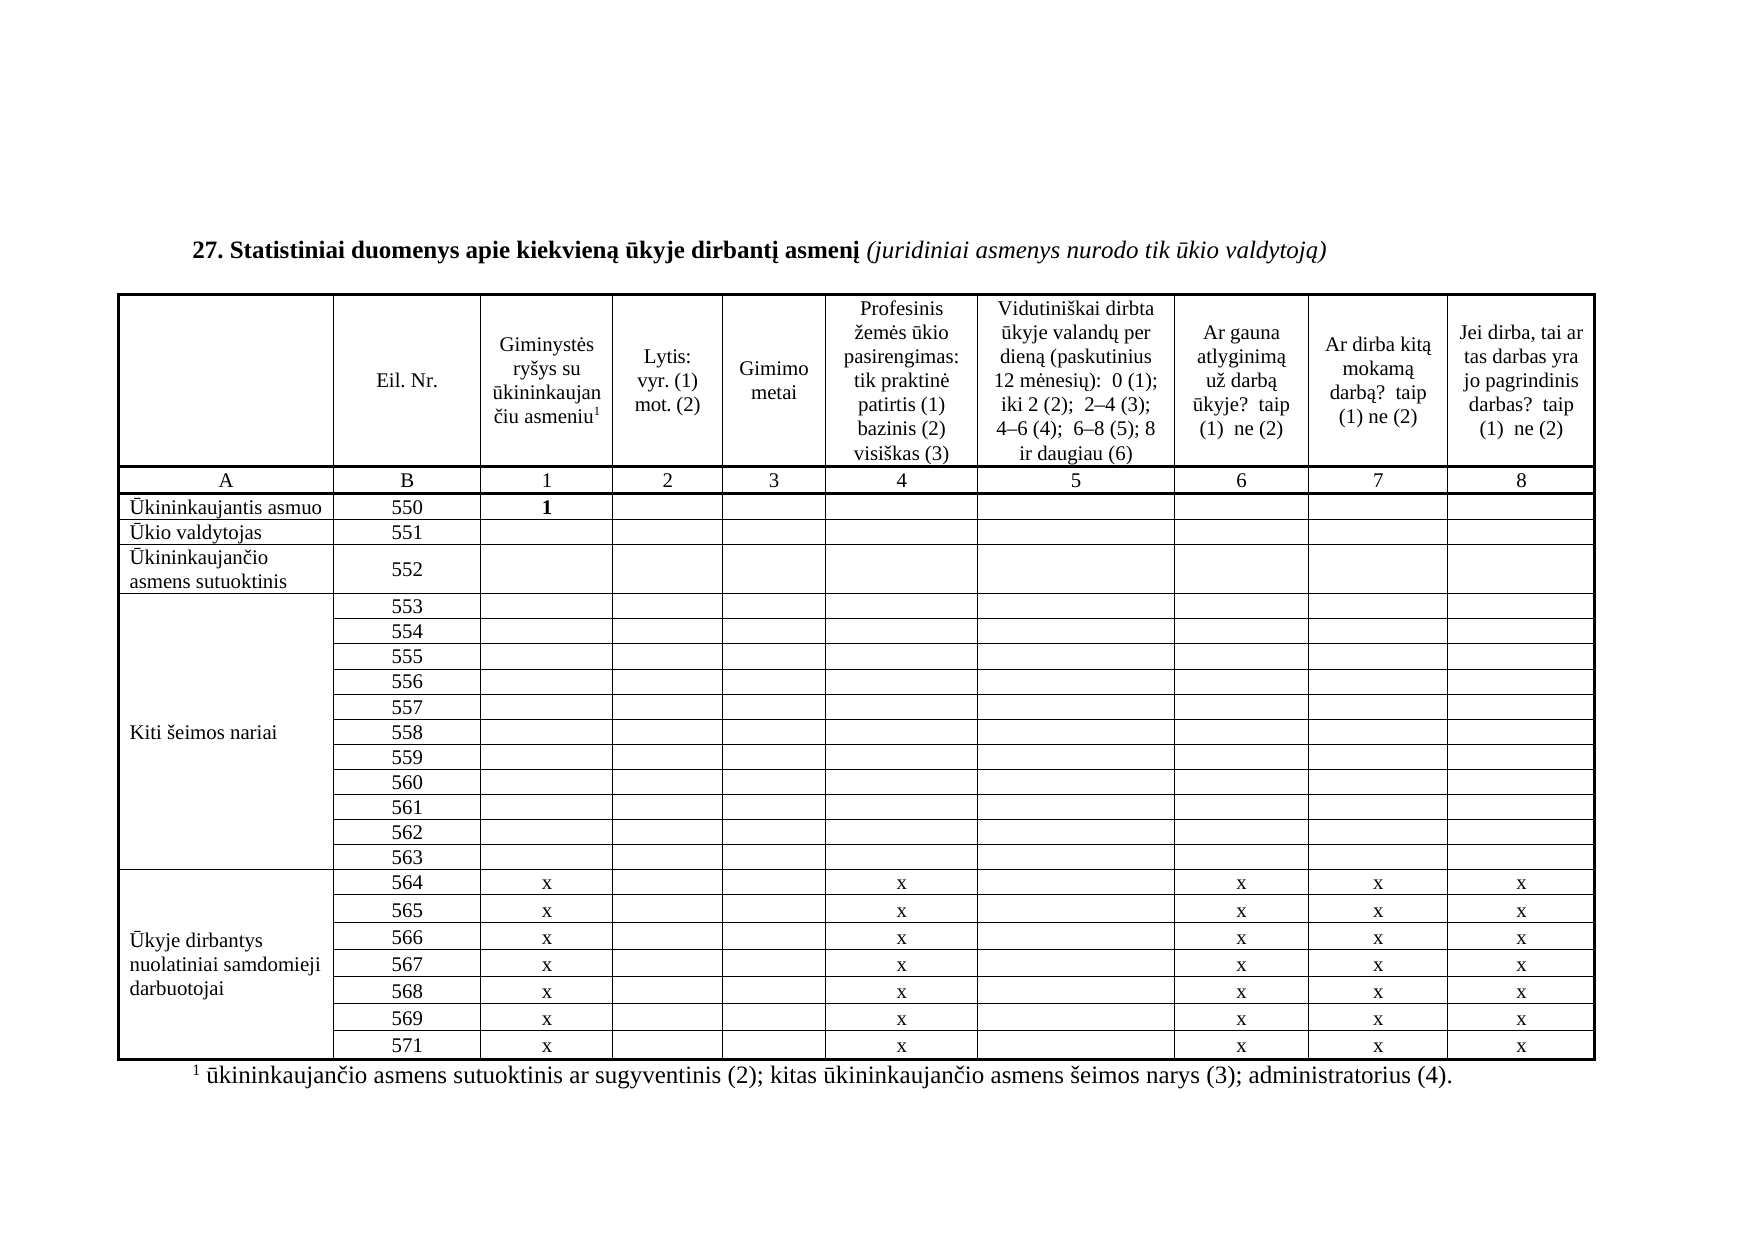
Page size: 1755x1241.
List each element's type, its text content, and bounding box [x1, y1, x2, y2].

table_cell [723, 745, 825, 769]
table_cell [723, 619, 825, 643]
table_cell 551 [334, 520, 480, 544]
table_cell [978, 845, 1174, 869]
table_cell [613, 923, 722, 949]
table_cell [826, 670, 977, 693]
table_cell [723, 870, 825, 894]
table_cell 553 [334, 594, 480, 618]
table_cell [1175, 619, 1308, 643]
table_cell [978, 495, 1174, 519]
table_cell [978, 895, 1174, 922]
table_header Eil. Nr. [334, 296, 480, 464]
table_cell x [1448, 950, 1593, 976]
table_cell x [1175, 1031, 1308, 1057]
table_cell [723, 895, 825, 922]
table_cell [1175, 770, 1308, 794]
table_cell [481, 545, 612, 593]
table_cell [723, 795, 825, 819]
table_cell x [481, 870, 612, 894]
table_cell [613, 495, 722, 519]
table_cell [978, 644, 1174, 668]
table_cell [826, 520, 977, 544]
table_cell [978, 670, 1174, 693]
table_cell [481, 594, 612, 618]
table_cell [1448, 619, 1593, 643]
table_cell [1175, 670, 1308, 693]
text 1 ūkininkaujančio asmens sutuoktinis ar sugyventinis (2); kitas ūkininkaujančio asmens šeimos narys (3); administratorius (4). [118, 1061, 1636, 1089]
table_cell [723, 923, 825, 949]
table_cell [723, 1004, 825, 1030]
table_cell [826, 820, 977, 844]
table_cell 6 [1175, 468, 1308, 492]
table_cell [1175, 545, 1308, 593]
table_cell x [1175, 977, 1308, 1003]
table_cell B [334, 468, 480, 492]
table_cell x [826, 1004, 977, 1030]
table_cell Ūkininkaujančio asmens sutuoktinis [120, 545, 333, 593]
table_cell [1175, 644, 1308, 668]
table_cell [1175, 845, 1308, 869]
table_cell x [826, 923, 977, 949]
table_cell x [1448, 1004, 1593, 1030]
table_cell x [481, 977, 612, 1003]
table_cell 552 [334, 545, 480, 593]
table_cell x [481, 923, 612, 949]
table_cell [1448, 720, 1593, 744]
table_cell [826, 644, 977, 668]
table_cell [978, 1004, 1174, 1030]
table_cell [613, 950, 722, 976]
table_cell [1175, 594, 1308, 618]
table_cell x [1309, 870, 1447, 894]
table_cell [978, 695, 1174, 719]
table_cell 564 [334, 870, 480, 894]
table_cell [613, 1031, 722, 1057]
table_cell [723, 720, 825, 744]
table_cell x [826, 950, 977, 976]
table_cell [826, 594, 977, 618]
table_cell [613, 895, 722, 922]
table_cell [613, 670, 722, 693]
table_cell [1448, 820, 1593, 844]
table_cell [1309, 545, 1447, 593]
table_cell x [1309, 950, 1447, 976]
table_cell [481, 795, 612, 819]
table_cell [723, 695, 825, 719]
table_cell x [1175, 1004, 1308, 1030]
table_cell x [1175, 950, 1308, 976]
table_cell [481, 695, 612, 719]
table_cell [613, 720, 722, 744]
table_cell [978, 520, 1174, 544]
table_cell [1309, 820, 1447, 844]
table_cell [1448, 845, 1593, 869]
table_cell x [826, 870, 977, 894]
table_cell 1 [481, 495, 612, 519]
table_cell [826, 745, 977, 769]
table_cell [1309, 619, 1447, 643]
table_cell [1448, 520, 1593, 544]
table_cell [481, 619, 612, 643]
table_cell x [481, 1031, 612, 1057]
table_cell [1448, 644, 1593, 668]
table_cell [723, 770, 825, 794]
table_header Giminystės ryšys su ūkininkaujančiu asmeniu1 [481, 296, 612, 464]
table_cell Ūkyje dirbantys nuolatiniai samdomieji darbuotojai [120, 870, 333, 1057]
table_cell [481, 520, 612, 544]
table_cell x [1448, 977, 1593, 1003]
table_cell [1448, 495, 1593, 519]
table_cell [978, 977, 1174, 1003]
table_cell [1309, 845, 1447, 869]
table_cell [481, 770, 612, 794]
table_cell [613, 745, 722, 769]
table_cell [978, 770, 1174, 794]
table_cell [723, 545, 825, 593]
table_cell [978, 720, 1174, 744]
table_cell [613, 594, 722, 618]
table_cell [1309, 495, 1447, 519]
table_cell [1175, 820, 1308, 844]
table_cell [1175, 695, 1308, 719]
table_cell [481, 644, 612, 668]
table_cell [481, 745, 612, 769]
table_cell [1309, 670, 1447, 693]
table_cell [481, 670, 612, 693]
table_cell x [1309, 1031, 1447, 1057]
table_cell [613, 845, 722, 869]
table_cell [1309, 520, 1447, 544]
table_cell [826, 545, 977, 593]
table_cell Kiti šeimos nariai [120, 594, 333, 869]
table_cell [1175, 795, 1308, 819]
table_cell [613, 545, 722, 593]
table_cell x [826, 1031, 977, 1057]
table_cell [826, 795, 977, 819]
table_cell 3 [723, 468, 825, 492]
table_cell 559 [334, 745, 480, 769]
table_cell [723, 820, 825, 844]
table_cell 561 [334, 795, 480, 819]
table_cell x [481, 950, 612, 976]
table_cell [723, 845, 825, 869]
table_cell [613, 770, 722, 794]
table_cell [978, 1031, 1174, 1057]
table_cell 554 [334, 619, 480, 643]
table_cell x [1448, 870, 1593, 894]
table_cell 565 [334, 895, 480, 922]
table_cell [1175, 495, 1308, 519]
table_cell [978, 545, 1174, 593]
table_cell x [481, 895, 612, 922]
table_cell [978, 795, 1174, 819]
table_cell x [826, 895, 977, 922]
table_cell 568 [334, 977, 480, 1003]
table_cell x [1175, 895, 1308, 922]
table_cell x [826, 977, 977, 1003]
table_cell [613, 695, 722, 719]
table_cell [481, 845, 612, 869]
table_cell 558 [334, 720, 480, 744]
table_header Ar gauna atlyginimą už darbą ūkyje? taip (1) ne (2) [1175, 296, 1308, 464]
table_cell [481, 720, 612, 744]
table_cell [978, 745, 1174, 769]
table_cell [1175, 720, 1308, 744]
table_cell [613, 977, 722, 1003]
table_cell [1309, 720, 1447, 744]
table_cell [723, 644, 825, 668]
table_cell 571 [334, 1031, 480, 1057]
table_header [120, 296, 333, 464]
table_cell [1309, 594, 1447, 618]
table_cell 2 [613, 468, 722, 492]
table_cell 556 [334, 670, 480, 693]
table_cell [826, 720, 977, 744]
table_cell [826, 495, 977, 519]
table_header Ar dirba kitą mokamą darbą? taip (1) ne (2) [1309, 296, 1447, 464]
table_cell A [120, 468, 333, 492]
table_cell 1 [481, 468, 612, 492]
table_cell x [1309, 1004, 1447, 1030]
table_cell [613, 619, 722, 643]
table_cell Ūkio valdytojas [120, 520, 333, 544]
table_cell [1309, 745, 1447, 769]
table_cell [1448, 770, 1593, 794]
table_header Gimimo metai [723, 296, 825, 464]
table_cell [1309, 695, 1447, 719]
table_cell [613, 820, 722, 844]
table_header Lytis: vyr. (1) mot. (2) [613, 296, 722, 464]
table_cell 555 [334, 644, 480, 668]
table_cell 560 [334, 770, 480, 794]
table_cell [1448, 545, 1593, 593]
table_cell 557 [334, 695, 480, 719]
table_cell 5 [978, 468, 1174, 492]
table_cell [1448, 670, 1593, 693]
table_cell [1175, 745, 1308, 769]
table_cell [1448, 745, 1593, 769]
table_cell [978, 870, 1174, 894]
table_cell 7 [1309, 468, 1447, 492]
table_cell [613, 795, 722, 819]
table_cell [1309, 644, 1447, 668]
table_cell 8 [1448, 468, 1593, 492]
table_cell Ūkininkaujantis asmuo [120, 495, 333, 519]
table_cell 563 [334, 845, 480, 869]
table_cell [1448, 795, 1593, 819]
table_cell [723, 670, 825, 693]
table_cell [723, 977, 825, 1003]
table_cell [723, 495, 825, 519]
table_cell 569 [334, 1004, 480, 1030]
table_cell 566 [334, 923, 480, 949]
table_cell x [1309, 923, 1447, 949]
table_header Profesinis žemės ūkio pasirengimas: tik praktinė patirtis (1) bazinis (2) visiškas (3) [826, 296, 977, 464]
table_cell [978, 923, 1174, 949]
table_cell x [481, 1004, 612, 1030]
table_cell 562 [334, 820, 480, 844]
table_cell [613, 870, 722, 894]
table_cell 550 [334, 495, 480, 519]
table_cell [723, 594, 825, 618]
text 27. Statistiniai duomenys apie kiekvieną ūkyje dirbantį asmenį (juridiniai asmenys nurodo tik ūkio valdytoją) [118, 235, 1636, 264]
table_cell [1448, 695, 1593, 719]
table_cell [613, 644, 722, 668]
table_cell [481, 820, 612, 844]
table_cell x [1448, 1031, 1593, 1057]
table_cell x [1448, 923, 1593, 949]
table_cell [1309, 795, 1447, 819]
table_cell x [1448, 895, 1593, 922]
table_cell [826, 770, 977, 794]
table_cell [978, 950, 1174, 976]
table_header Vidutiniškai dirbta ūkyje valandų per dieną (paskutinius 12 mėnesių): 0 (1); iki 2 (2); 2–4 (3); 4–6 (4); 6–8 (5); 8 ir daugiau (6) [978, 296, 1174, 464]
table_cell [978, 619, 1174, 643]
table_cell 567 [334, 950, 480, 976]
table_cell [1175, 520, 1308, 544]
table_cell [1448, 594, 1593, 618]
table_cell 4 [826, 468, 977, 492]
table_cell [613, 520, 722, 544]
table_cell [978, 594, 1174, 618]
table_cell [1309, 770, 1447, 794]
table_cell x [1175, 870, 1308, 894]
table_cell x [1309, 977, 1447, 1003]
table_cell x [1309, 895, 1447, 922]
table_cell [613, 1004, 722, 1030]
table_header Jei dirba, tai ar tas darbas yra jo pagrindinis darbas? taip (1) ne (2) [1448, 296, 1593, 464]
table_cell [723, 1031, 825, 1057]
table_cell x [1175, 923, 1308, 949]
table_cell [826, 695, 977, 719]
table_cell [723, 950, 825, 976]
table_cell [978, 820, 1174, 844]
table_cell [826, 845, 977, 869]
table_cell [723, 520, 825, 544]
table_cell [826, 619, 977, 643]
